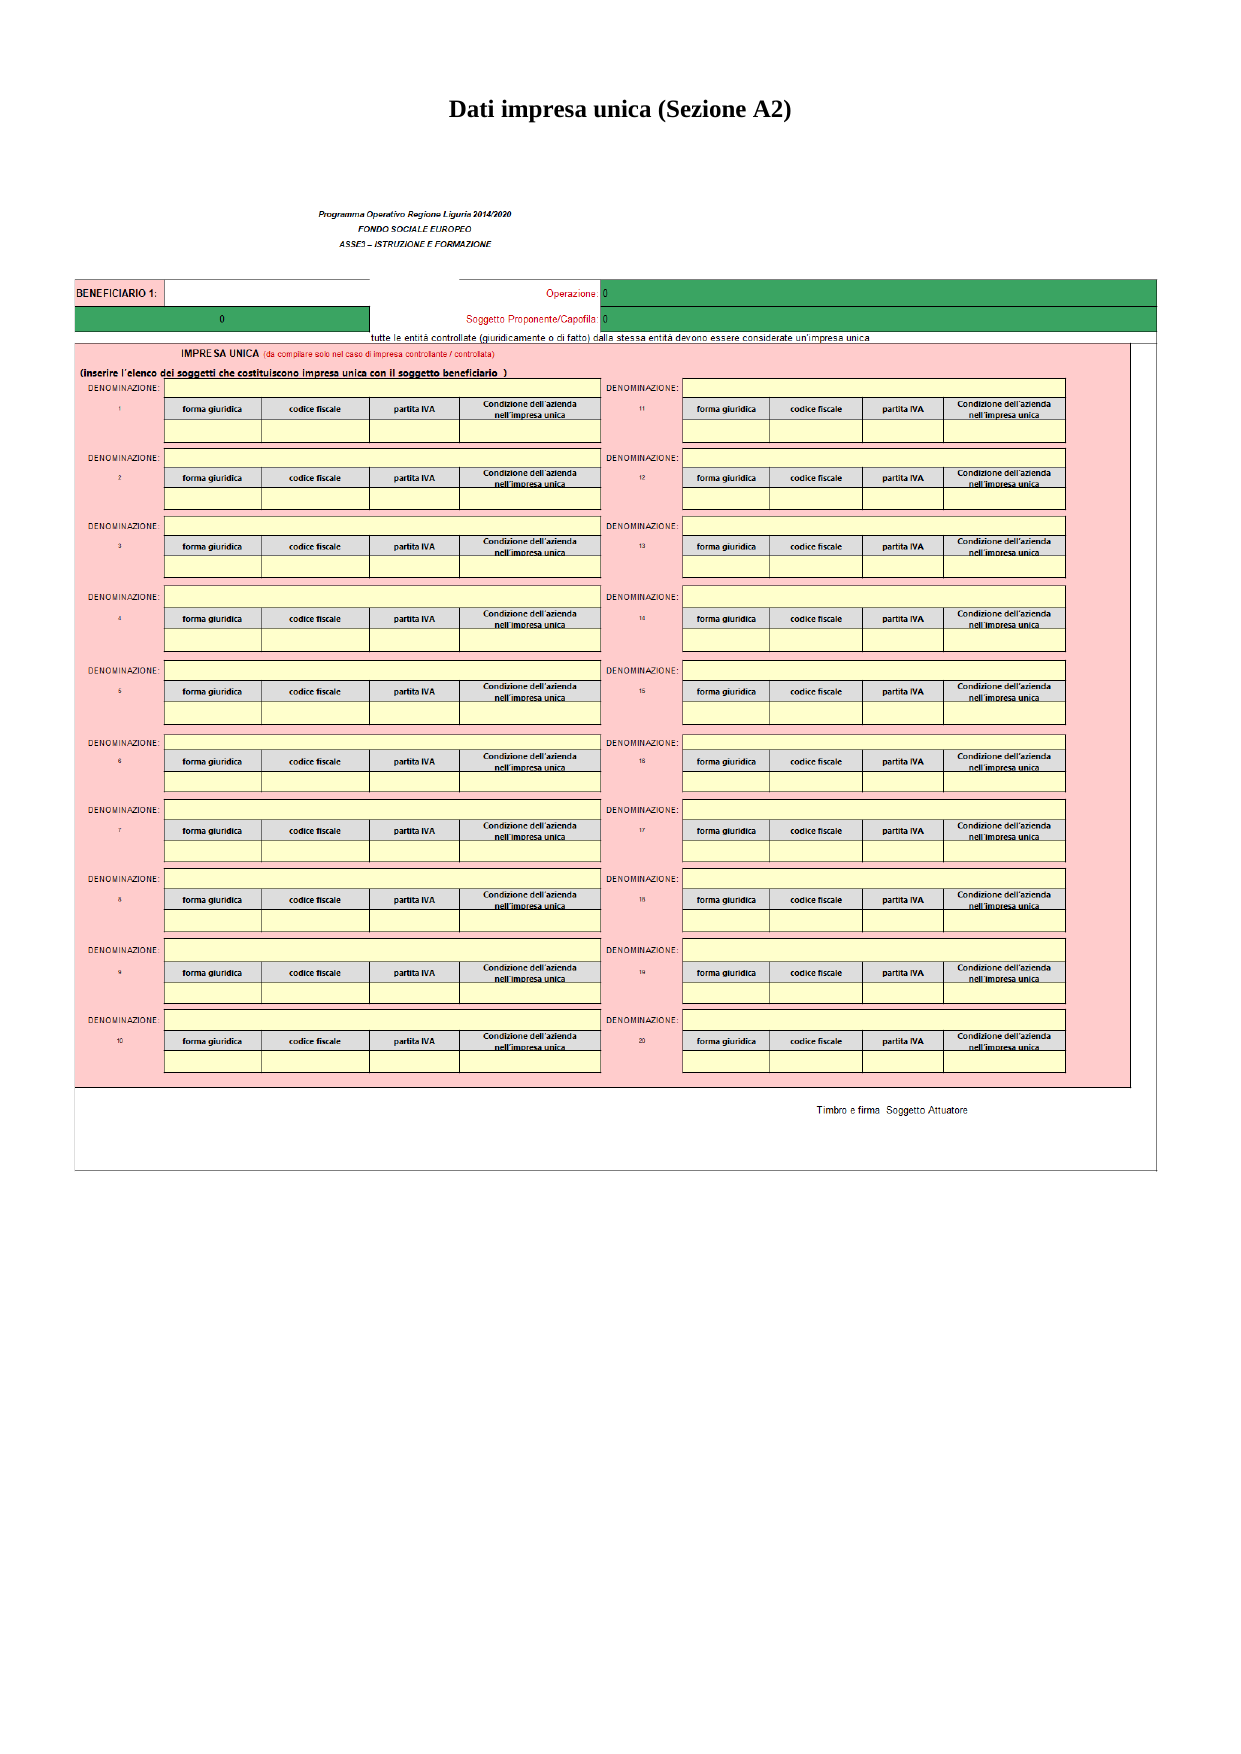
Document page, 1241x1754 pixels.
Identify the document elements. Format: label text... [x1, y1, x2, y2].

text Dati impresa unica (Sezione A2) [118, 94, 1122, 123]
picture [74, 189, 1166, 1204]
